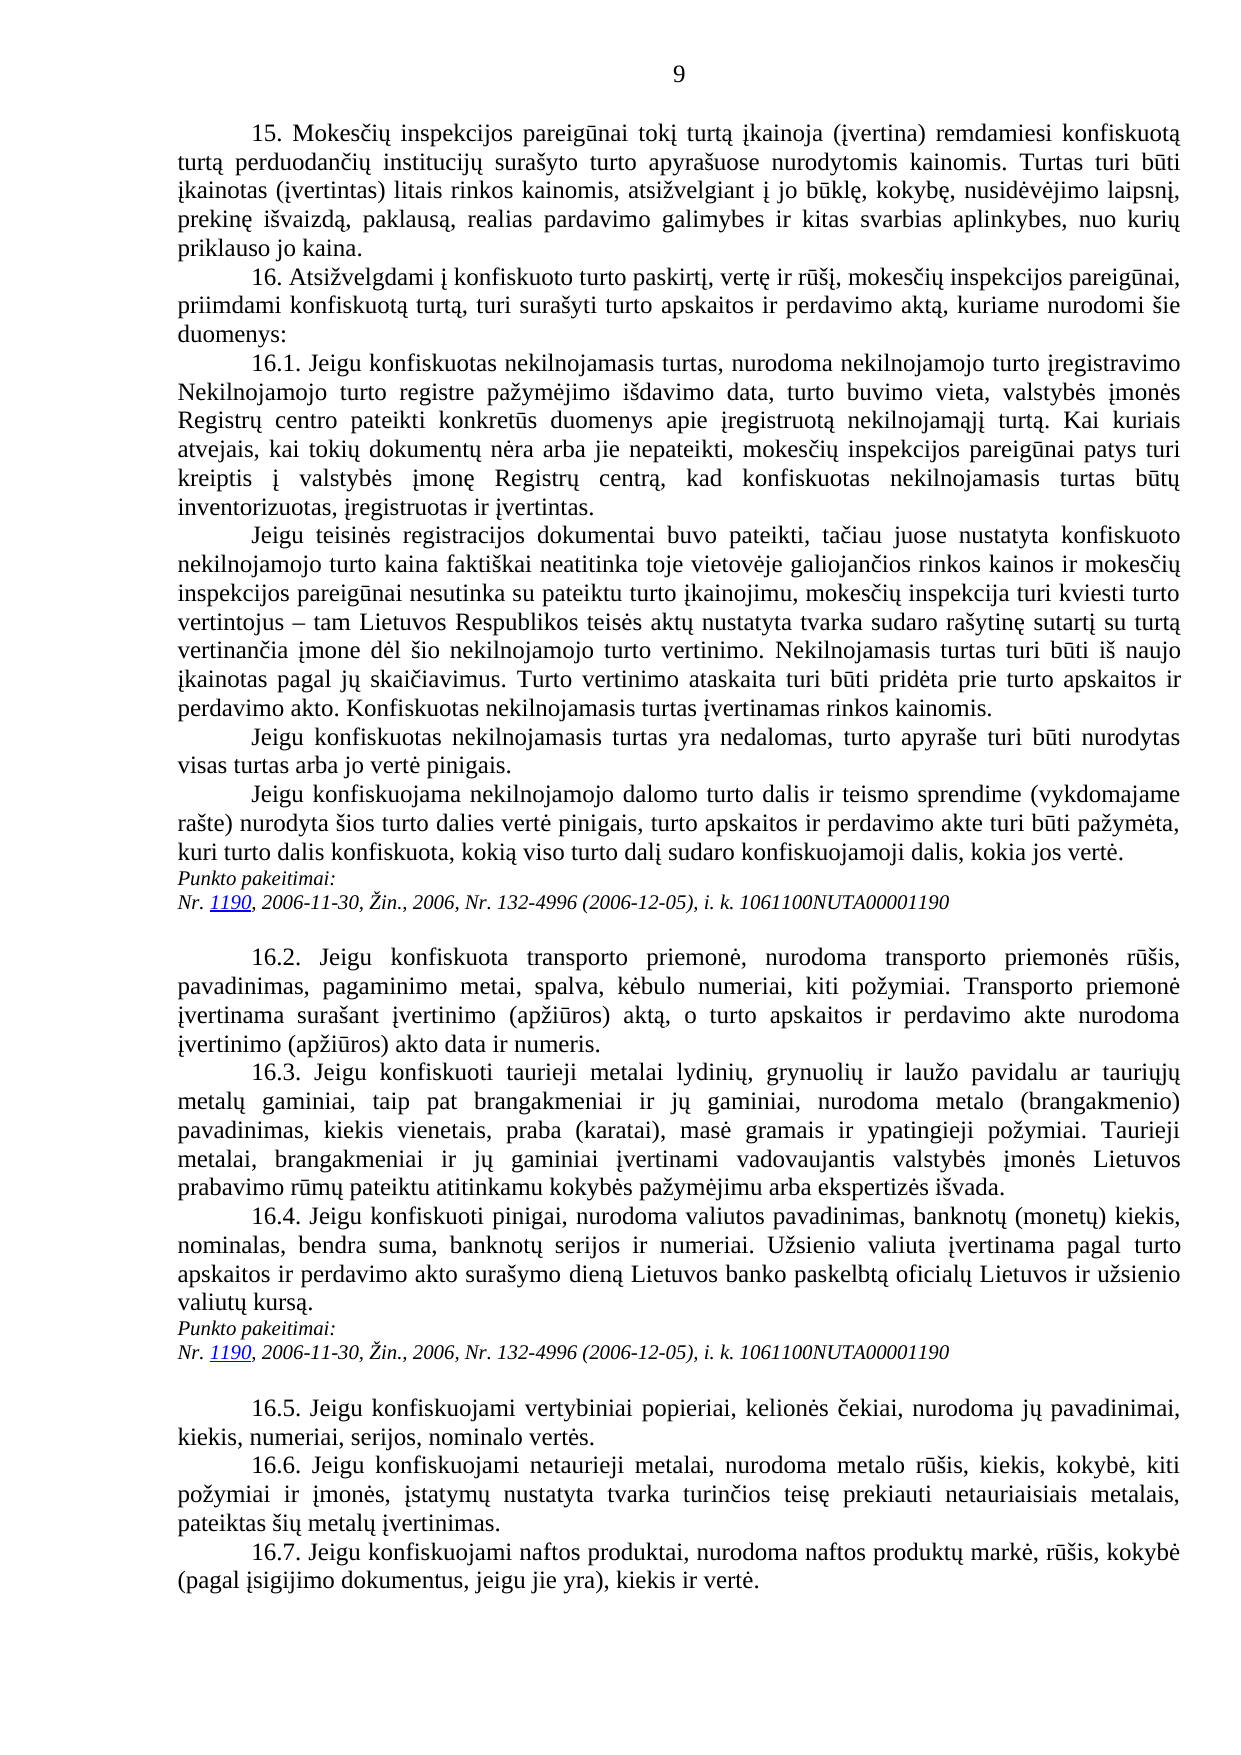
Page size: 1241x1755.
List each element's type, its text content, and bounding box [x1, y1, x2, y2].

text Nr. 1190, 2006-11-30, Žin., 2006, Nr. 132-4996 (2006-12-05), i. k. 1061100NUTA00001190 [177, 890, 1181, 914]
text 16.5. Jeigu konfiskuojami vertybiniai popieriai, kelionės čekiai, nurodoma jų pavadinimai, kiekis, numeriai, serijos, nominalo vertės. [177, 1393, 1181, 1451]
text 16.4. Jeigu konfiskuoti pinigai, nurodoma valiutos pavadinimas, banknotų (monetų) kiekis, nominalas, bendra suma, banknotų serijos ir numeriai. Užsienio valiuta įvertinama pagal turto apskaitos ir perdavimo akto surašymo dieną Lietuvos banko paskelbtą oficialų Lietuvos ir užsienio valiutų kursą. [177, 1201, 1181, 1316]
text 16.2. Jeigu konfiskuota transporto priemonė, nurodoma transporto priemonės rūšis, pavadinimas, pagaminimo metai, spalva, kėbulo numeriai, kiti požymiai. Transporto priemonė įvertinama surašant įvertinimo (apžiūros) aktą, o turto apskaitos ir perdavimo akte nurodoma įvertinimo (apžiūros) akto data ir numeris. [177, 942, 1181, 1057]
text 16. Atsižvelgdami į konfiskuoto turto paskirtį, vertę ir rūšį, mokesčių inspekcijos pareigūnai, priimdami konfiskuotą turtą, turi surašyti turto apskaitos ir perdavimo aktą, kuriame nurodomi šie duomenys: [177, 262, 1181, 348]
text 16.3. Jeigu konfiskuoti taurieji metalai lydinių, grynuolių ir laužo pavidalu ar tauriųjų metalų gaminiai, taip pat brangakmeniai ir jų gaminiai, nurodoma metalo (brangakmenio) pavadinimas, kiekis vienetais, praba (karatai), masė gramais ir ypatingieji požymiai. Taurieji metalai, brangakmeniai ir jų gaminiai įvertinami vadovaujantis valstybės įmonės Lietuvos prabavimo rūmų pateiktu atitinkamu kokybės pažymėjimu arba ekspertizės išvada. [177, 1057, 1181, 1201]
text Jeigu teisinės registracijos dokumentai buvo pateikti, tačiau juose nustatyta konfiskuoto nekilnojamojo turto kaina faktiškai neatitinka toje vietovėje galiojančios rinkos kainos ir mokesčių inspekcijos pareigūnai nesutinka su pateiktu turto įkainojimu, mokesčių inspekcija turi kviesti turto vertintojus – tam Lietuvos Respublikos teisės aktų nustatyta tvarka sudaro rašytinę sutartį su turtą vertinančia įmone dėl šio nekilnojamojo turto vertinimo. Nekilnojamasis turtas turi būti iš naujo įkainotas pagal jų skaičiavimus. Turto vertinimo ataskaita turi būti pridėta prie turto apskaitos ir perdavimo akto. Konfiskuotas nekilnojamasis turtas įvertinamas rinkos kainomis. [177, 521, 1181, 722]
text Punkto pakeitimai: [177, 866, 1181, 890]
text 16.6. Jeigu konfiskuojami netaurieji metalai, nurodoma metalo rūšis, kiekis, kokybė, kiti požymiai ir įmonės, įstatymų nustatyta tvarka turinčios teisę prekiauti netauriaisiais metalais, pateiktas šių metalų įvertinimas. [177, 1451, 1181, 1537]
text 16.1. Jeigu konfiskuotas nekilnojamasis turtas, nurodoma nekilnojamojo turto įregistravimo Nekilnojamojo turto registre pažymėjimo išdavimo data, turto buvimo vieta, valstybės įmonės Registrų centro pateikti konkretūs duomenys apie įregistruotą nekilnojamąjį turtą. Kai kuriais atvejais, kai tokių dokumentų nėra arba jie nepateikti, mokesčių inspekcijos pareigūnai patys turi kreiptis į valstybės įmonę Registrų centrą, kad konfiskuotas nekilnojamasis turtas būtų inventorizuotas, įregistruotas ir įvertintas. [177, 348, 1181, 521]
text 15. Mokesčių inspekcijos pareigūnai tokį turtą įkainoja (įvertina) remdamiesi konfiskuotą turtą perduodančių institucijų surašyto turto apyrašuose nurodytomis kainomis. Turtas turi būti įkainotas (įvertintas) litais rinkos kainomis, atsižvelgiant į jo būklę, kokybę, nusidėvėjimo laipsnį, prekinę išvaizdą, paklausą, realias pardavimo galimybes ir kitas svarbias aplinkybes, nuo kurių priklauso jo kaina. [177, 118, 1181, 262]
text Nr. 1190, 2006-11-30, Žin., 2006, Nr. 132-4996 (2006-12-05), i. k. 1061100NUTA00001190 [177, 1340, 1181, 1364]
text Jeigu konfiskuotas nekilnojamasis turtas yra nedalomas, turto apyraše turi būti nurodytas visas turtas arba jo vertė pinigais. [177, 722, 1181, 779]
text Jeigu konfiskuojama nekilnojamojo dalomo turto dalis ir teismo sprendime (vykdomajame rašte) nurodyta šios turto dalies vertė pinigais, turto apskaitos ir perdavimo akte turi būti pažymėta, kuri turto dalis konfiskuota, kokią viso turto dalį sudaro konfiskuojamoji dalis, kokia jos vertė. [177, 779, 1181, 866]
text Punkto pakeitimai: [177, 1316, 1181, 1340]
text 16.7. Jeigu konfiskuojami naftos produktai, nurodoma naftos produktų markė, rūšis, kokybė (pagal įsigijimo dokumentus, jeigu jie yra), kiekis ir vertė. [177, 1537, 1181, 1594]
